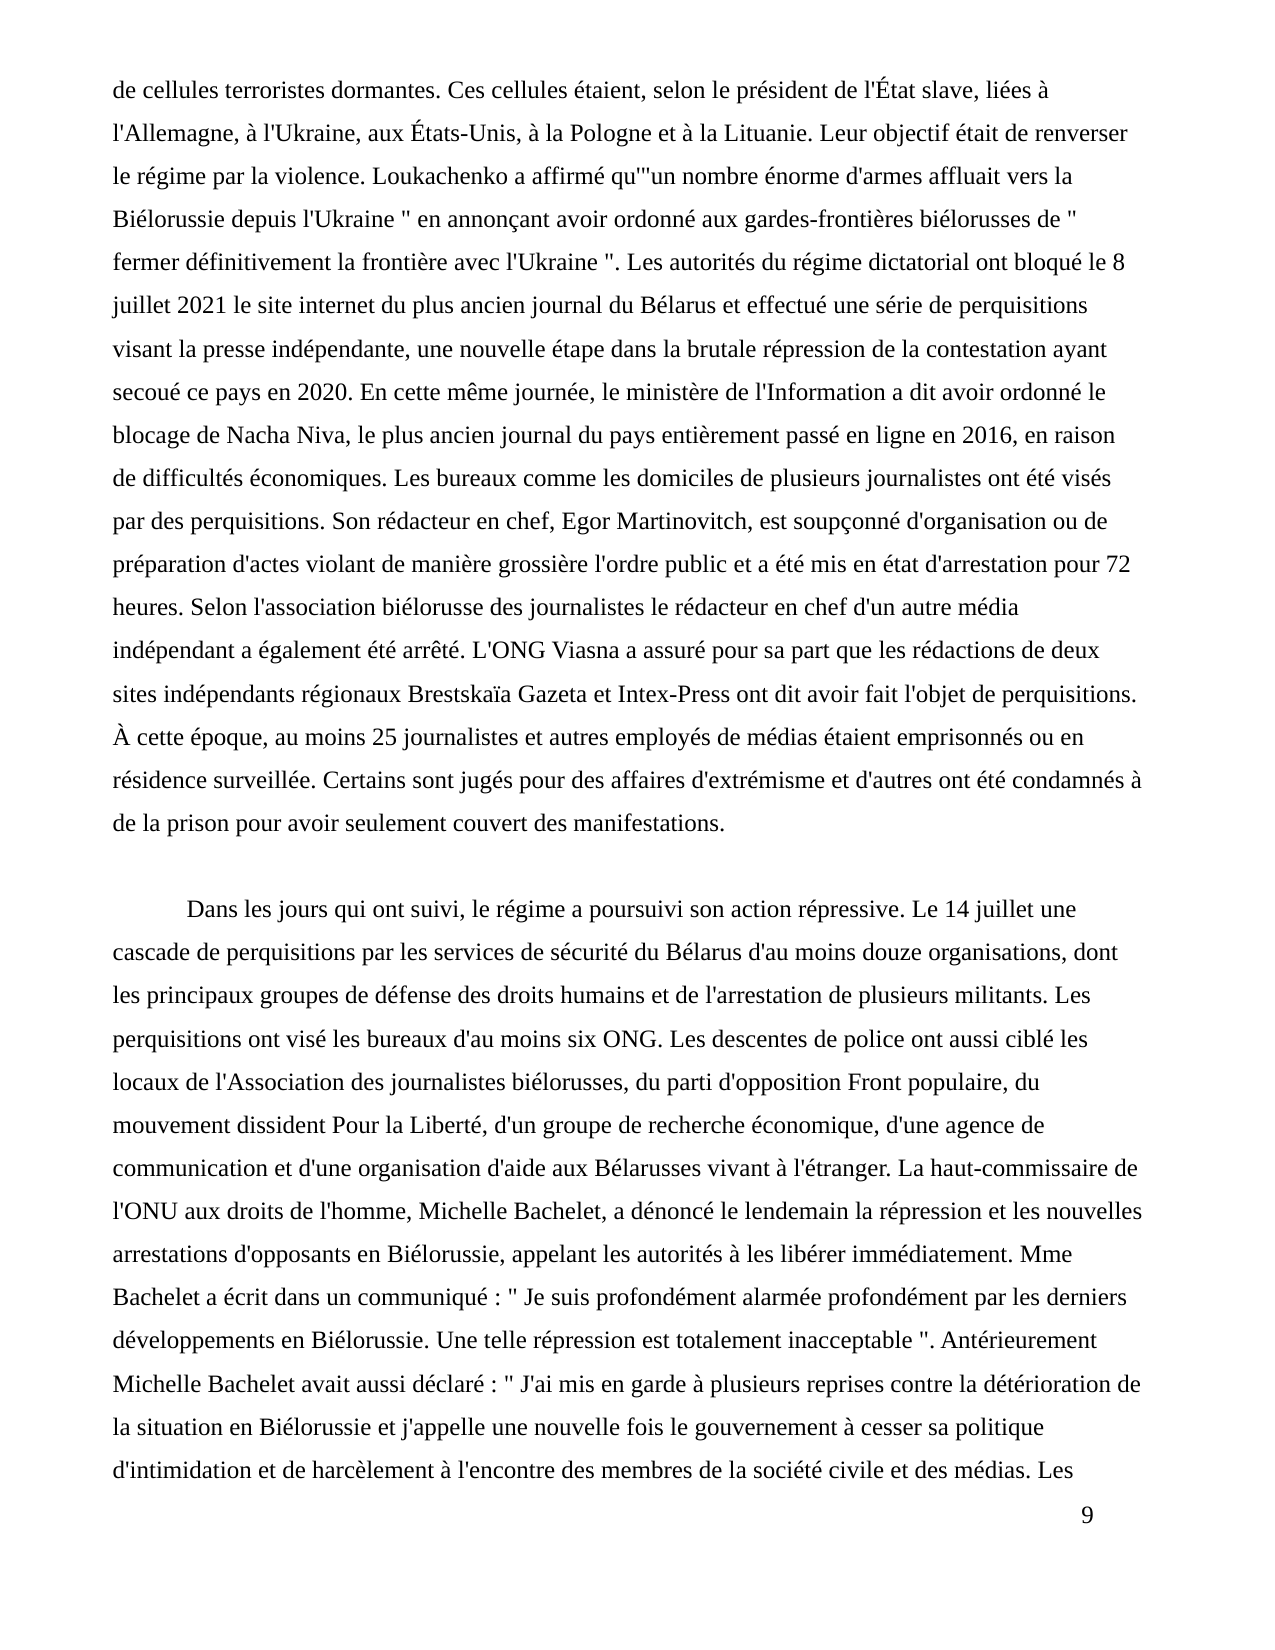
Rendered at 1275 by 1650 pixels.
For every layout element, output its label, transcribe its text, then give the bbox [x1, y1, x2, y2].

text de cellules terroristes dormantes. Ces cellules étaient, selon le président de l'État slave, liées à l'Allemagne, à l'Ukraine, aux États-Unis, à la Pologne et à la Lituanie. Leur objectif était de renverser le régime par la violence. Loukachenko a affirmé qu'"un nombre énorme d'armes affluait vers la Biélorussie depuis l'Ukraine " en annonçant avoir ordonné aux gardes-frontières biélorusses de " fermer définitivement la frontière avec l'Ukraine ". Les autorités du régime dictatorial ont bloqué le 8 juillet 2021 le site internet du plus ancien journal du Bélarus et effectué une série de perquisitions visant la presse indépendante, une nouvelle étape dans la brutale répression de la contestation ayant secoué ce pays en 2020. En cette même journée, le ministère de l'Information a dit avoir ordonné le blocage de Nacha Niva, le plus ancien journal du pays entièrement passé en ligne en 2016, en raison de difficultés économiques. Les bureaux comme les domiciles de plusieurs journalistes ont été visés par des perquisitions. Son rédacteur en chef, Egor Martinovitch, est soupçonné d'organisation ou de préparation d'actes violant de manière grossière l'ordre public et a été mis en état d'arrestation pour 72 heures. Selon l'association biélorusse des journalistes le rédacteur en chef d'un autre média indépendant a également été arrêté. L'ONG Viasna a assuré pour sa part que les rédactions de deux sites indépendants régionaux Brestskaïa Gazeta et Intex-Press ont dit avoir fait l'objet de perquisitions. À cette époque, au moins 25 journalistes et autres employés de médias étaient emprisonnés ou en résidence surveillée. Certains sont jugés pour des affaires d'extrémisme et d'autres ont été condamnés à de la prison pour avoir seulement couvert des manifestations. [112, 75, 1144, 837]
text Dans les jours qui ont suivi, le régime a poursuivi son action répressive. Le 14 juillet une cascade de perquisitions par les services de sécurité du Bélarus d'au moins douze organisations, dont les principaux groupes de défense des droits humains et de l'arrestation de plusieurs militants. Les perquisitions ont visé les bureaux d'au moins six ONG. Les descentes de police ont aussi ciblé les locaux de l'Association des journalistes biélorusses, du parti d'opposition Front populaire, du mouvement dissident Pour la Liberté, d'un groupe de recherche économique, d'une agence de communication et d'une organisation d'aide aux Bélarusses vivant à l'étranger. La haut-commissaire de l'ONU aux droits de l'homme, Michelle Bachelet, a dénoncé le lendemain la répression et les nouvelles arrestations d'opposants en Biélorussie, appelant les autorités à les libérer immédiatement. Mme Bachelet a écrit dans un communiqué : " Je suis profondément alarmée profondément par les derniers développements en Biélorussie. Une telle répression est totalement inacceptable ". Antérieurement Michelle Bachelet avait aussi déclaré : " J'ai mis en garde à plusieurs reprises contre la détérioration de la situation en Biélorussie et j'appelle une nouvelle fois le gouvernement à cesser sa politique d'intimidation et de harcèlement à l'encontre des membres de la société civile et des médias. Les [112, 894, 1144, 1484]
